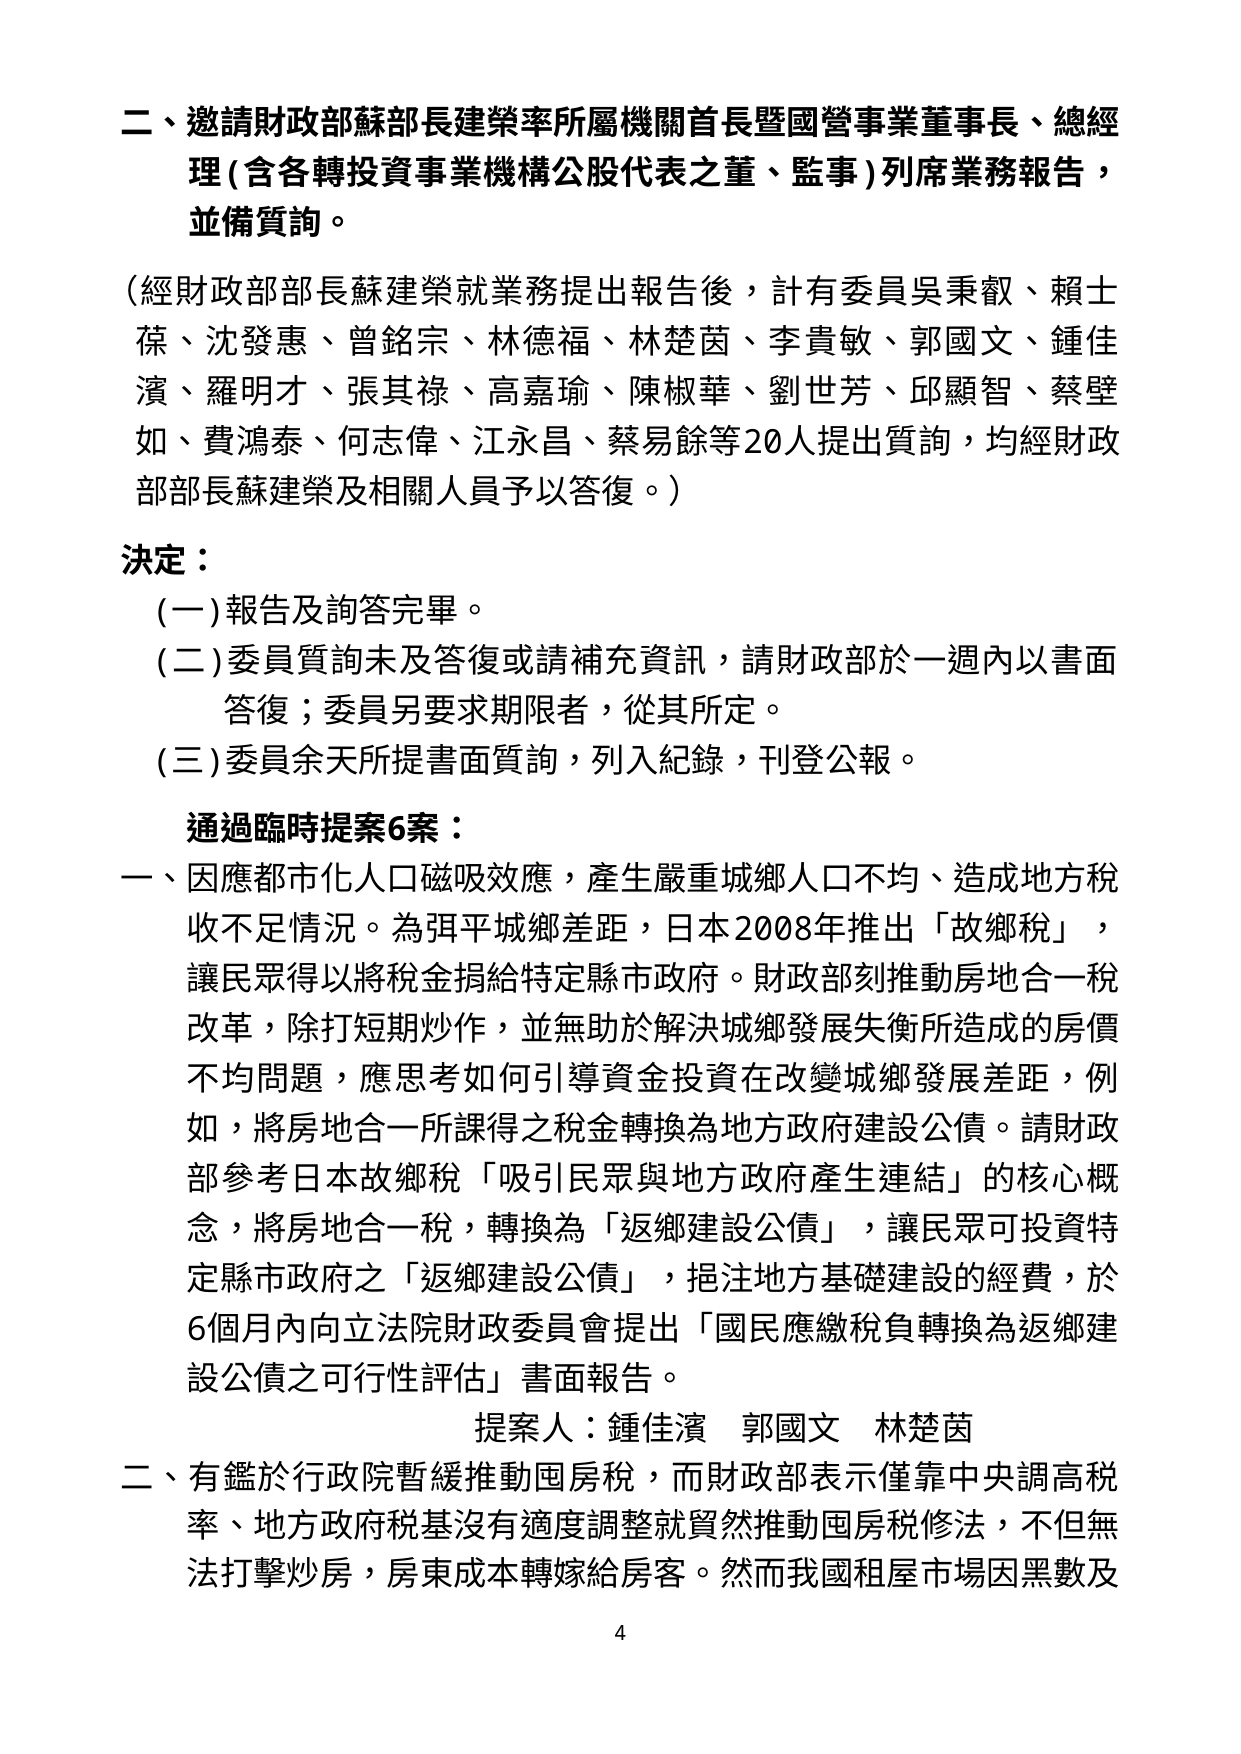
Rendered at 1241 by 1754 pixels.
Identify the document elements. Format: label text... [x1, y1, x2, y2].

text 決定： [120, 532, 1120, 582]
text 二、有鑑於行政院暫緩推動囤房稅，而財政部表示僅靠中央調高税率、地方政府税基沒有適度調整就貿然推動囤房税修法，不但無法打擊炒房，房東成本轉嫁給房客。然而我國租屋市場因黑數及 [120, 1451, 1120, 1594]
text (三)委員余天所提書面質詢，列入紀錄，刊登公報。 [152, 732, 1120, 782]
text (二)委員質詢未及答復或請補充資訊，請財政部於一週內以書面答復；委員另要求期限者，從其所定。 [152, 632, 1120, 732]
text 通過臨時提案6案： [120, 801, 1120, 851]
text 提案人：鍾佳濱 郭國文 林楚茵 [474, 1401, 1120, 1451]
text (一)報告及詢答完畢。 [152, 582, 1120, 632]
text 一、因應都市化人口磁吸效應，產生嚴重城鄉人口不均、造成地方稅收不足情況。為弭平城鄉差距，日本2008年推出「故鄉稅」，讓民眾得以將稅金捐給特定縣市政府。財政部刻推動房地合一稅改革，除打短期炒作，並無助於解決城鄉發展失衡所造成的房價不均問題，應思考如何引導資金投資在改變城鄉發展差距，例如，將房地合一所課得之稅金轉換為地方政府建設公債。請財政部參考日本故鄉稅「吸引民眾與地方政府產生連結」的核心概念，將房地合一稅，轉換為「返鄉建設公債」，讓民眾可投資特定縣市政府之「返鄉建設公債」，挹注地方基礎建設的經費，於6個月內向立法院財政委員會提出「國民應繳稅負轉換為返鄉建設公債之可行性評估」書面報告。 [120, 851, 1120, 1401]
text （經財政部部長蘇建榮就業務提出報告後，計有委員吳秉叡、賴士葆、沈發惠、曾銘宗、林德福、林楚茵、李貴敏、郭國文、鍾佳濱、羅明才、張其祿、高嘉瑜、陳椒華、劉世芳、邱顯智、蔡壁如、費鴻泰、何志偉、江永昌、蔡易餘等20人提出質詢，均經財政部部長蘇建榮及相關人員予以答復。） [106, 263, 1120, 513]
text 二、邀請財政部蘇部長建榮率所屬機關首長暨國營事業董事長、總經理(含各轉投資事業機構公股代表之董、監事)列席業務報告，並備質詢。 [120, 94, 1120, 244]
